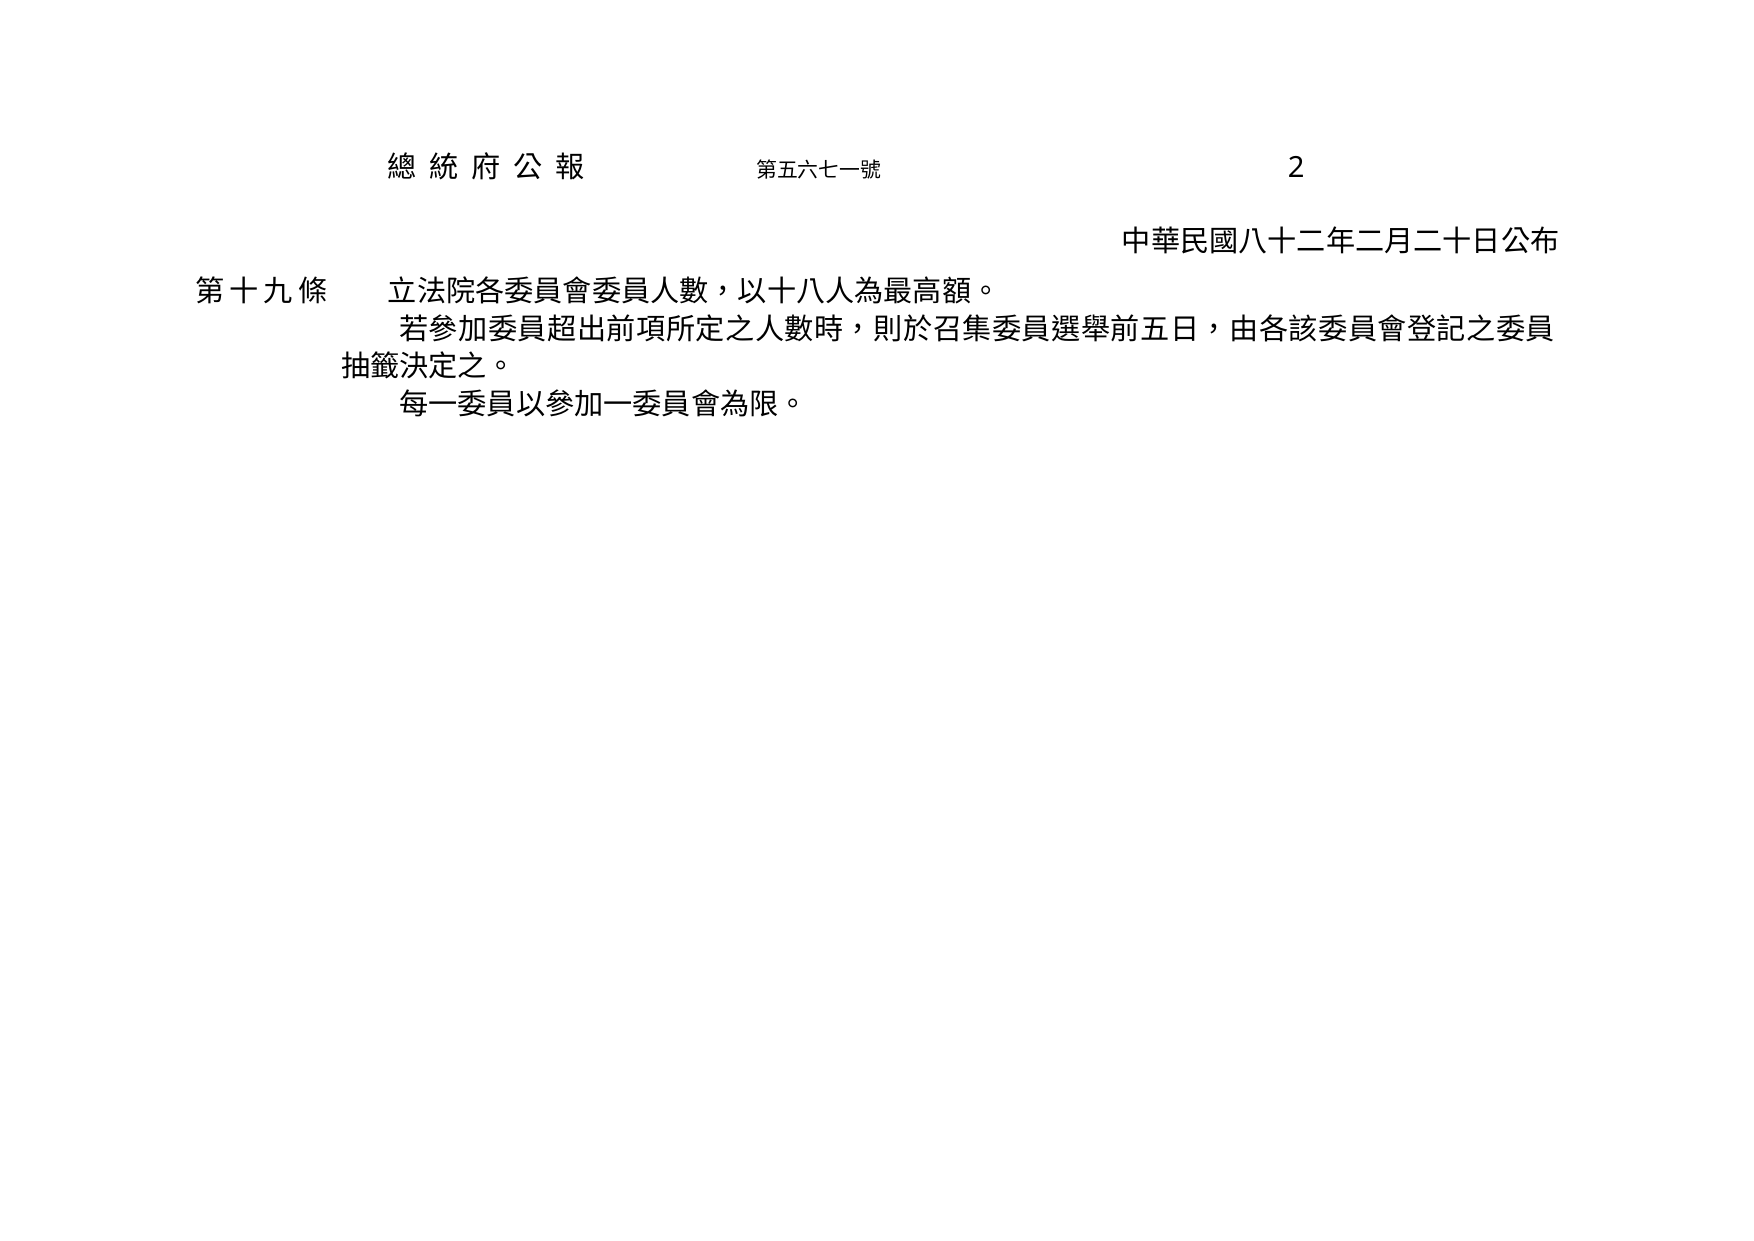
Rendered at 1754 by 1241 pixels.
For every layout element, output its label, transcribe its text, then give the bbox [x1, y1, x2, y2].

text 第十九條 立法院各委員會委員人數，以十八人為最高額。 [195, 272, 1559, 309]
text 中華民國八十二年二月二十日公布 [195, 222, 1559, 259]
text 每一委員以參加一委員會為限。 [341, 384, 1559, 422]
text 若參加委員超出前項所定之人數時，則於召集委員選舉前五日，由各該委員會登記之委員抽籤決定之。 [341, 309, 1559, 384]
